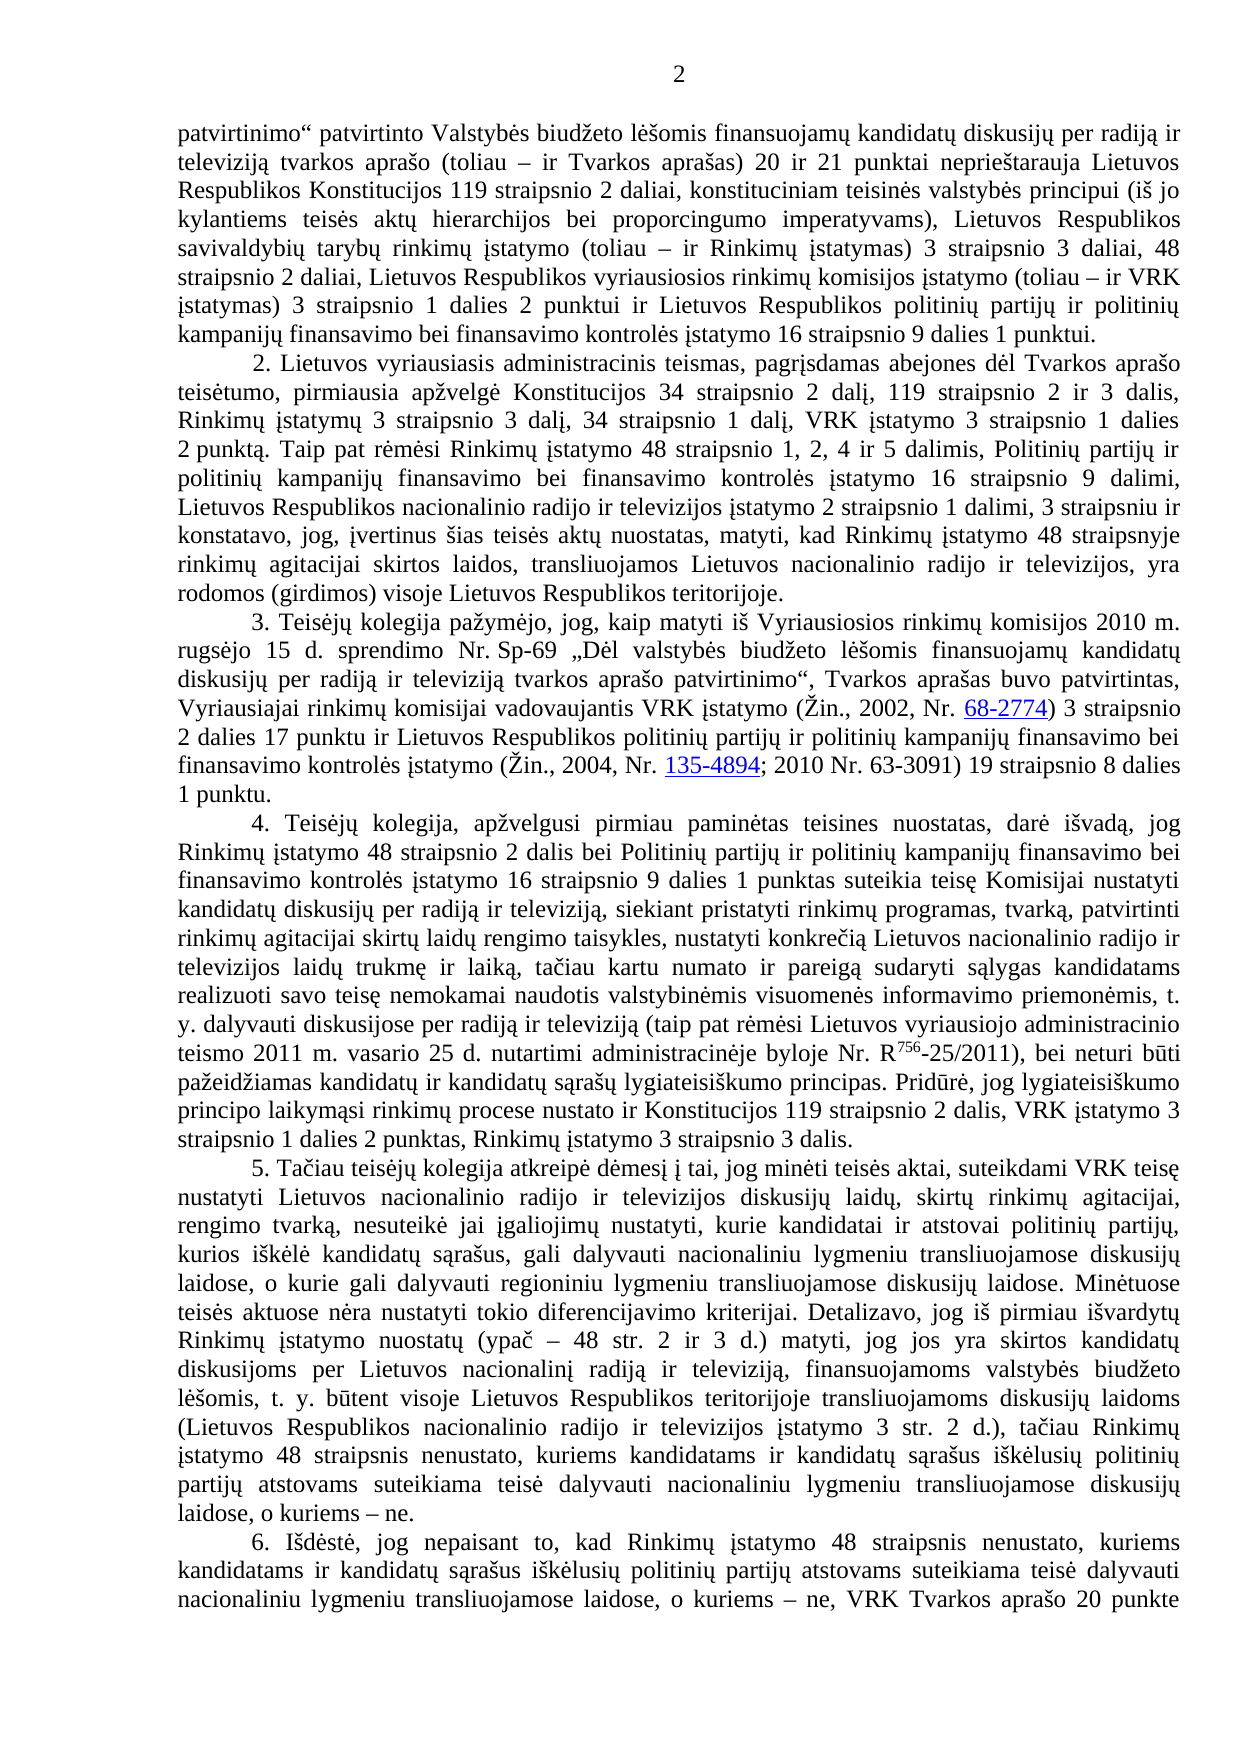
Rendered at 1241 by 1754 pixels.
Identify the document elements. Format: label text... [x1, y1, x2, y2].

text 6. Išdėstė, jog nepaisant to, kad Rinkimų įstatymo 48 straipsnis nenustato, kuriems kandidatams ir kandidatų sąrašus iškėlusių politinių partijų atstovams suteikiama teisė dalyvauti nacionaliniu lygmeniu transliuojamose laidose, o kuriems – ne, VRK Tvarkos aprašo 20 punkte [177, 1527, 1181, 1613]
text 3. Teisėjų kolegija pažymėjo, jog, kaip matyti iš Vyriausiosios rinkimų komisijos 2010 m. rugsėjo 15 d. sprendimo Nr. Sp-69 „Dėl valstybės biudžeto lėšomis finansuojamų kandidatų diskusijų per radiją ir televiziją tvarkos aprašo patvirtinimo“, Tvarkos aprašas buvo patvirtintas, Vyriausiajai rinkimų komisijai vadovaujantis VRK įstatymo (Žin., 2002, Nr. 68-2774) 3 straipsnio 2 dalies 17 punktu ir Lietuvos Respublikos politinių partijų ir politinių kampanijų finansavimo bei finansavimo kontrolės įstatymo (Žin., 2004, Nr. 135-4894; 2010 Nr. 63-3091) 19 straipsnio 8 dalies 1 punktu. [177, 607, 1181, 808]
text 4. Teisėjų kolegija, apžvelgusi pirmiau paminėtas teisines nuostatas, darė išvadą, jog Rinkimų įstatymo 48 straipsnio 2 dalis bei Politinių partijų ir politinių kampanijų finansavimo bei finansavimo kontrolės įstatymo 16 straipsnio 9 dalies 1 punktas suteikia teisę Komisijai nustatyti kandidatų diskusijų per radiją ir televiziją, siekiant pristatyti rinkimų programas, tvarką, patvirtinti rinkimų agitacijai skirtų laidų rengimo taisykles, nustatyti konkrečią Lietuvos nacionalinio radijo ir televizijos laidų trukmę ir laiką, tačiau kartu numato ir pareigą sudaryti sąlygas kandidatams realizuoti savo teisę nemokamai naudotis valstybinėmis visuomenės informavimo priemonėmis, t. y. dalyvauti diskusijose per radiją ir televiziją (taip pat rėmėsi Lietuvos vyriausiojo administracinio teismo 2011 m. vasario 25 d. nutartimi administracinėje byloje Nr. R756-25/2011), bei neturi būti pažeidžiamas kandidatų ir kandidatų sąrašų lygiateisiškumo principas. Pridūrė, jog lygiateisiškumo principo laikymąsi rinkimų procese nustato ir Konstitucijos 119 straipsnio 2 dalis, VRK įstatymo 3 straipsnio 1 dalies 2 punktas, Rinkimų įstatymo 3 straipsnio 3 dalis. [177, 808, 1181, 1153]
text patvirtinimo“ patvirtinto Valstybės biudžeto lėšomis finansuojamų kandidatų diskusijų per radiją ir televiziją tvarkos aprašo (toliau – ir Tvarkos aprašas) 20 ir 21 punktai neprieštarauja Lietuvos Respublikos Konstitucijos 119 straipsnio 2 daliai, konstituciniam teisinės valstybės principui (iš jo kylantiems teisės aktų hierarchijos bei proporcingumo imperatyvams), Lietuvos Respublikos savivaldybių tarybų rinkimų įstatymo (toliau – ir Rinkimų įstatymas) 3 straipsnio 3 daliai, 48 straipsnio 2 daliai, Lietuvos Respublikos vyriausiosios rinkimų komisijos įstatymo (toliau – ir VRK įstatymas) 3 straipsnio 1 dalies 2 punktui ir Lietuvos Respublikos politinių partijų ir politinių kampanijų finansavimo bei finansavimo kontrolės įstatymo 16 straipsnio 9 dalies 1 punktui. [177, 118, 1181, 348]
text 5. Tačiau teisėjų kolegija atkreipė dėmesį į tai, jog minėti teisės aktai, suteikdami VRK teisę nustatyti Lietuvos nacionalinio radijo ir televizijos diskusijų laidų, skirtų rinkimų agitacijai, rengimo tvarką, nesuteikė jai įgaliojimų nustatyti, kurie kandidatai ir atstovai politinių partijų, kurios iškėlė kandidatų sąrašus, gali dalyvauti nacionaliniu lygmeniu transliuojamose diskusijų laidose, o kurie gali dalyvauti regioniniu lygmeniu transliuojamose diskusijų laidose. Minėtuose teisės aktuose nėra nustatyti tokio diferencijavimo kriterijai. Detalizavo, jog iš pirmiau išvardytų Rinkimų įstatymo nuostatų (ypač – 48 str. 2 ir 3 d.) matyti, jog jos yra skirtos kandidatų diskusijoms per Lietuvos nacionalinį radiją ir televiziją, finansuojamoms valstybės biudžeto lėšomis, t. y. būtent visoje Lietuvos Respublikos teritorijoje transliuojamoms diskusijų laidoms (Lietuvos Respublikos nacionalinio radijo ir televizijos įstatymo 3 str. 2 d.), tačiau Rinkimų įstatymo 48 straipsnis nenustato, kuriems kandidatams ir kandidatų sąrašus iškėlusių politinių partijų atstovams suteikiama teisė dalyvauti nacionaliniu lygmeniu transliuojamose diskusijų laidose, o kuriems – ne. [177, 1153, 1181, 1527]
text 2. Lietuvos vyriausiasis administracinis teismas, pagrįsdamas abejones dėl Tvarkos aprašo teisėtumo, pirmiausia apžvelgė Konstitucijos 34 straipsnio 2 dalį, 119 straipsnio 2 ir 3 dalis, Rinkimų įstatymų 3 straipsnio 3 dalį, 34 straipsnio 1 dalį, VRK įstatymo 3 straipsnio 1 dalies 2 punktą. Taip pat rėmėsi Rinkimų įstatymo 48 straipsnio 1, 2, 4 ir 5 dalimis, Politinių partijų ir politinių kampanijų finansavimo bei finansavimo kontrolės įstatymo 16 straipsnio 9 dalimi, Lietuvos Respublikos nacionalinio radijo ir televizijos įstatymo 2 straipsnio 1 dalimi, 3 straipsniu ir konstatavo, jog, įvertinus šias teisės aktų nuostatas, matyti, kad Rinkimų įstatymo 48 straipsnyje rinkimų agitacijai skirtos laidos, transliuojamos Lietuvos nacionalinio radijo ir televizijos, yra rodomos (girdimos) visoje Lietuvos Respublikos teritorijoje. [177, 348, 1181, 607]
